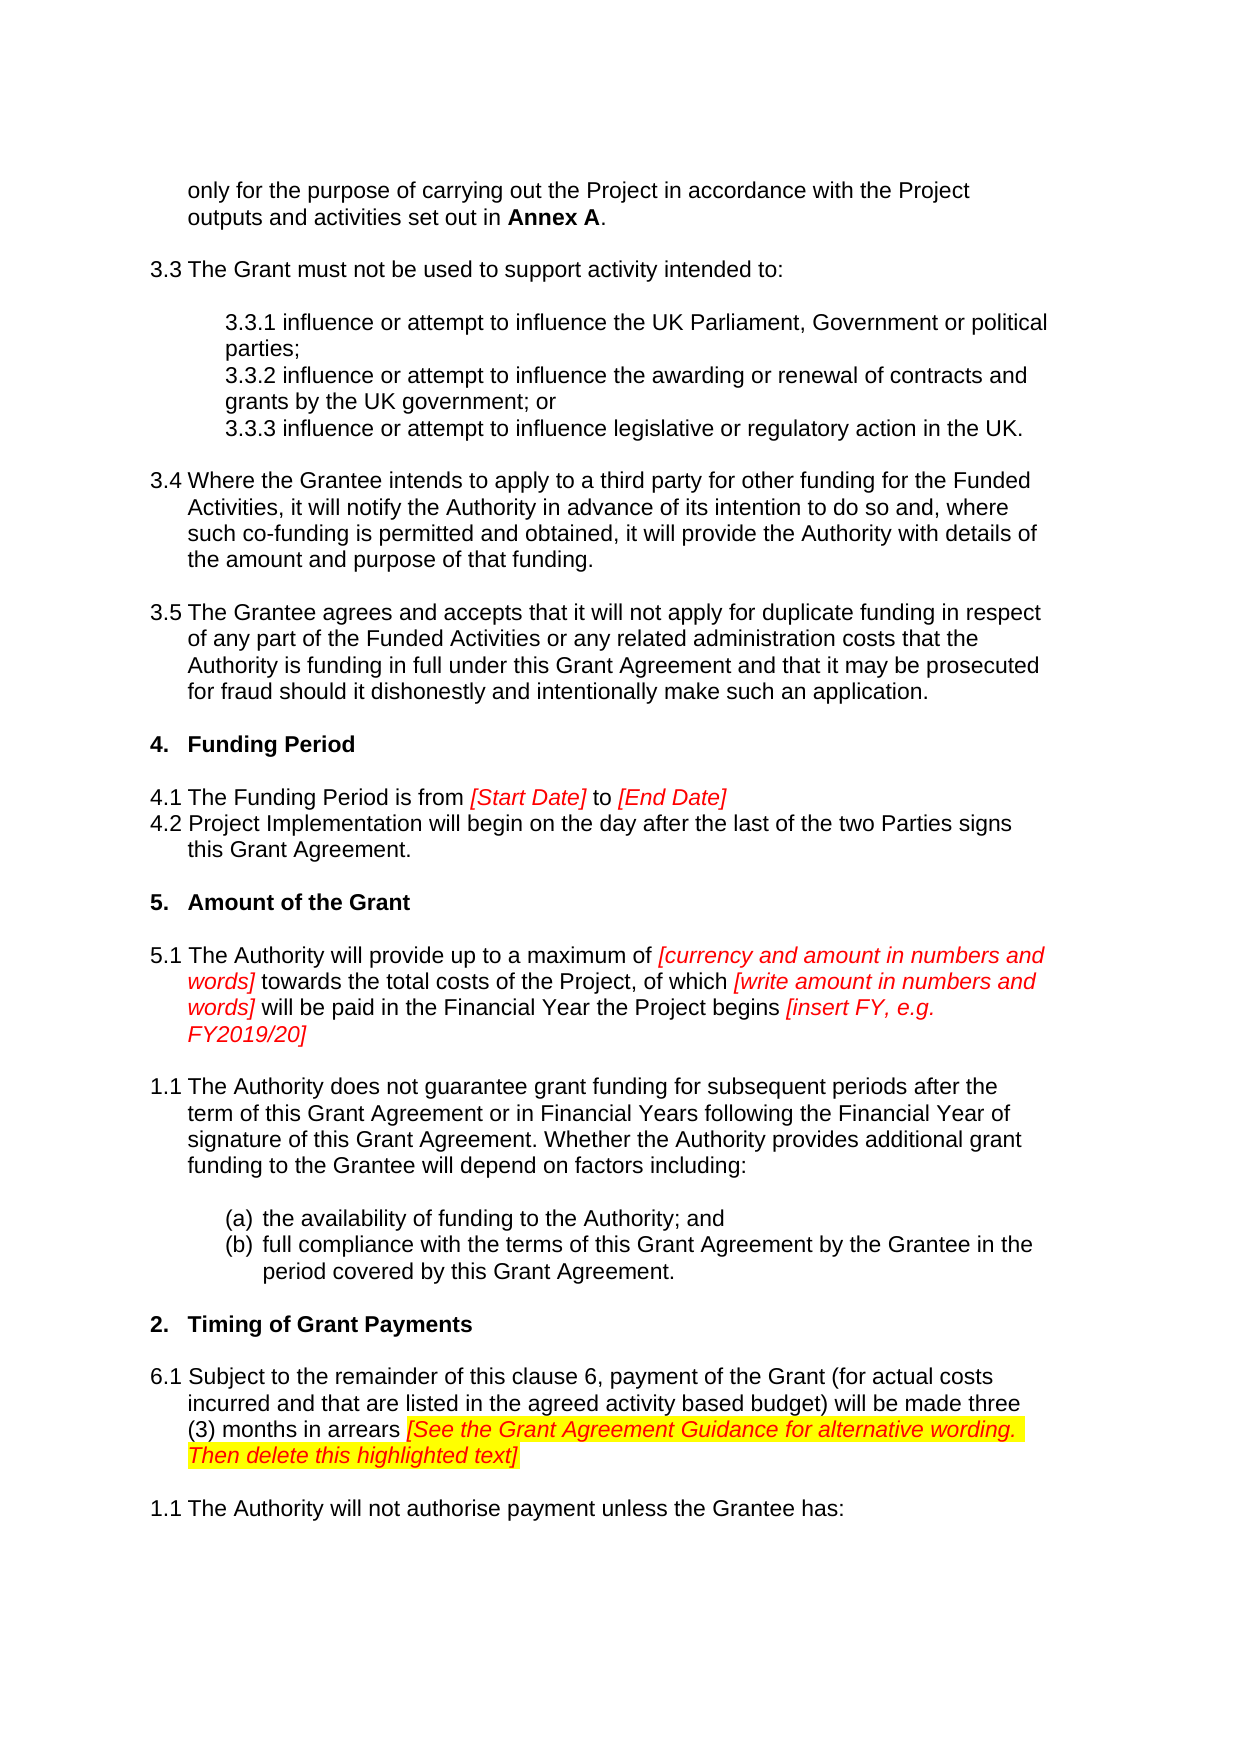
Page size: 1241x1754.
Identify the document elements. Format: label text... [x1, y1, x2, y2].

list full compliance with the terms of this Grant Agreement by the Grantee in the period covered by this Grant Agreement. [225, 1231, 1048, 1284]
list the availability of funding to the Authority; and [225, 1205, 1048, 1231]
text 3.3.2 influence or attempt to influence the awarding or renewal of contracts and grants by the UK government; or [225, 362, 1048, 414]
list only for the purpose of carrying out the Project in accordance with the Project outputs and activities set out in Annex A. [150, 177, 1048, 230]
list The Grantee agrees and accepts that it will not apply for duplicate funding in respect of any part of the Funded Activities or any related administration costs that the Authority is funding in full under this Grant Agreement and that it may be prosecuted for fraud should it dishonestly and intentionally make such an application. [150, 599, 1048, 704]
text 4.2 Project Implementation will begin on the day after the last of the two Parties signs this Grant Agreement. [150, 810, 1048, 862]
subtitle Timing of Grant Payments [150, 1311, 1048, 1337]
subtitle 5.1 The Authority will provide up to a maximum of [currency and amount in numbers and words] towards the total costs of the Project, of which [write amount in numbers and words] will be paid in the Financial Year the Project begins [insert FY, e.g. FY2019/20] [150, 942, 1048, 1047]
subtitle 6.1 Subject to the remainder of this clause 6, payment of the Grant (for actual costs incurred and that are listed in the agreed activity based budget) will be made three (3) months in arrears [See the Grant Agreement Guidance for alternative wording. Then delete this highlighted text] [150, 1363, 1048, 1469]
subtitle Amount of the Grant [150, 889, 1048, 915]
text 3.3.3 influence or attempt to influence legislative or regulatory action in the UK. [150, 414, 1048, 441]
subtitle Funding Period [150, 731, 1048, 757]
list Where the Grantee intends to apply to a third party for other funding for the Funded Activities, it will notify the Authority in advance of its intention to do so and, where such co-funding is permitted and obtained, it will provide the Authority with details of the amount and purpose of that funding. [150, 467, 1048, 573]
text parties; [225, 335, 1048, 362]
list The Grant must not be used to support activity intended to: [150, 256, 1048, 283]
list The Authority will not authorise payment unless the Grantee has: [150, 1495, 1048, 1521]
text 3.3.1 influence or attempt to influence the UK Parliament, Government or political [225, 309, 1048, 335]
list The Authority does not guarantee grant funding for subsequent periods after the term of this Grant Agreement or in Financial Years following the Financial Year of signature of this Grant Agreement. Whether the Authority provides additional grant funding to the Grantee will depend on factors including: [150, 1073, 1048, 1179]
list The Funding Period is from [Start Date] to [End Date] [150, 783, 1048, 810]
